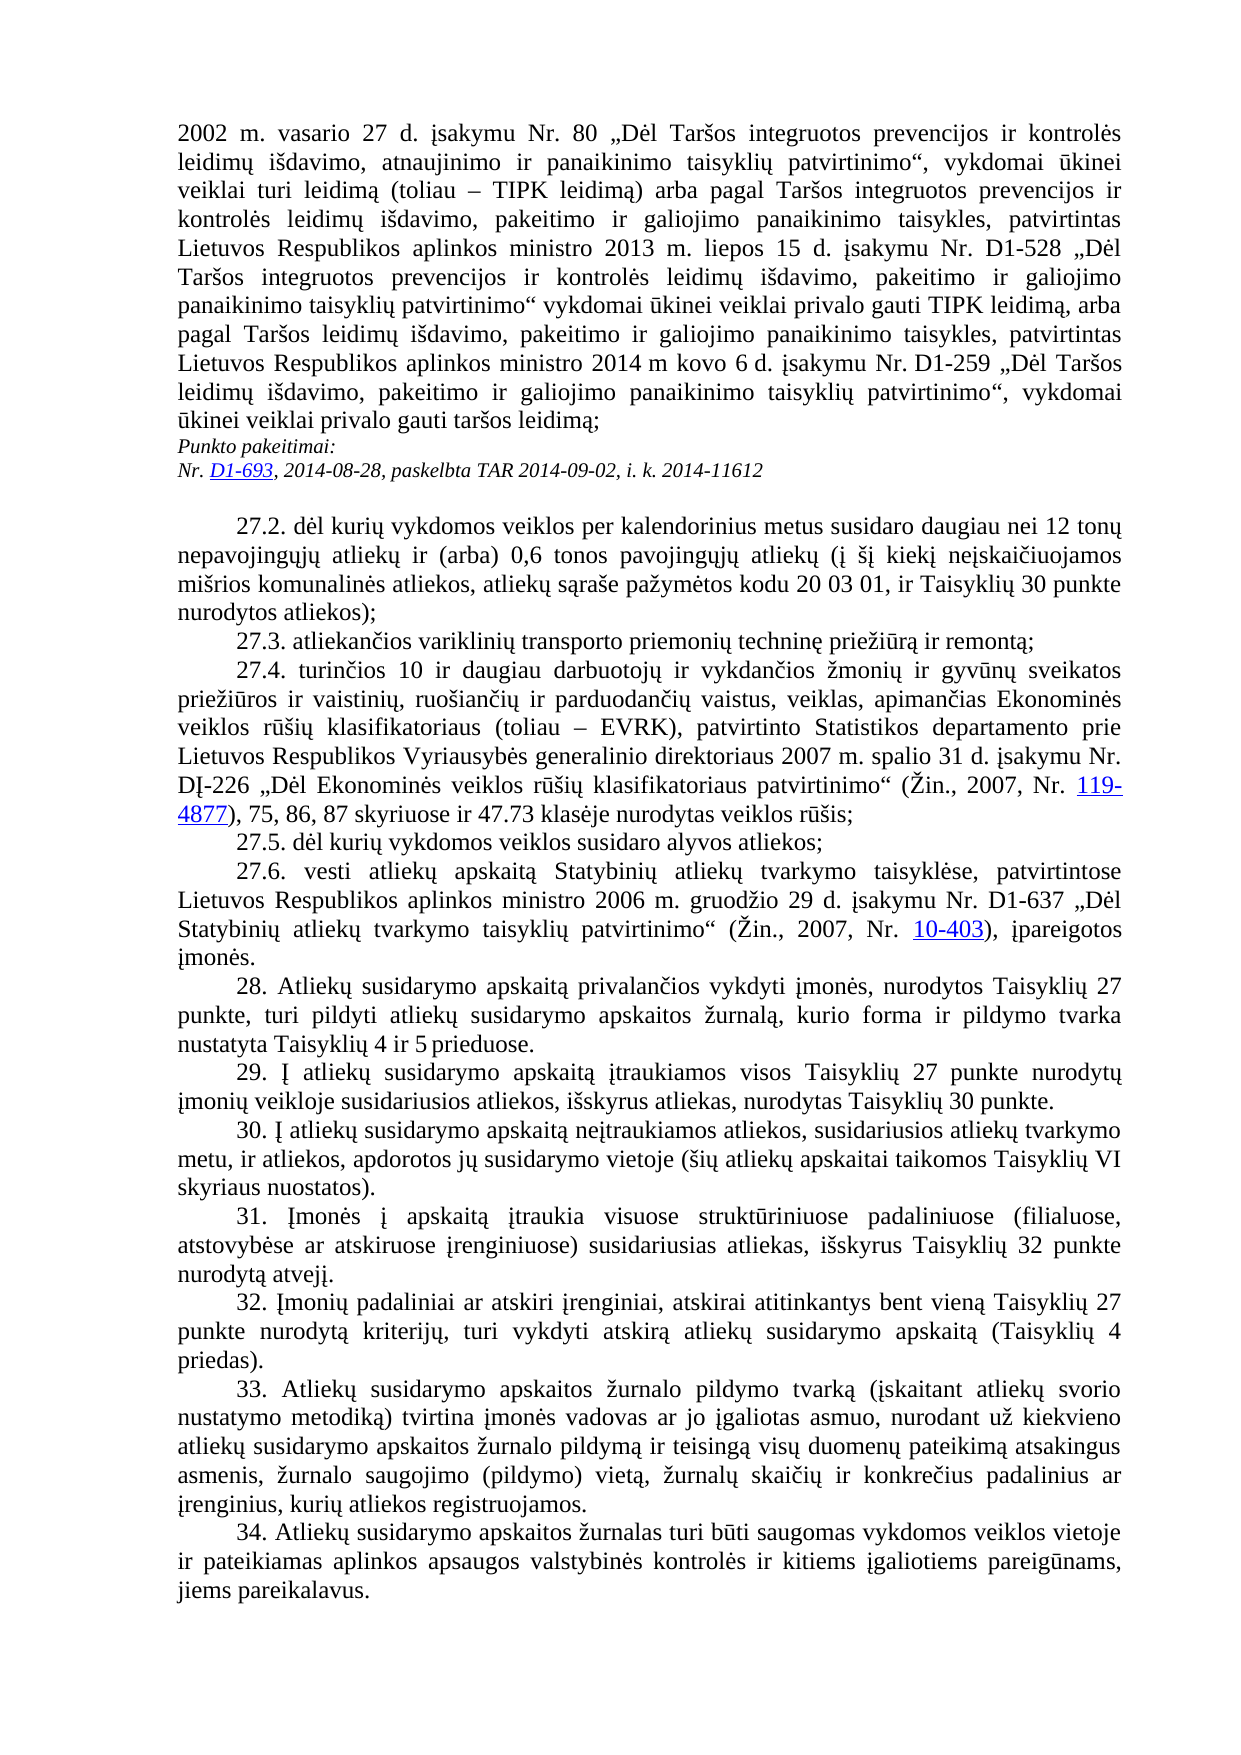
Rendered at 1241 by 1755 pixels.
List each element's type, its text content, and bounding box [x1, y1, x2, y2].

text 32. Įmonių padaliniai ar atskiri įrenginiai, atskirai atitinkantys bent vieną Taisyklių 27 punkte nurodytą kriterijų, turi vykdyti atskirą atliekų susidarymo apskaitą (Taisyklių 4 priedas). [177, 1287, 1122, 1374]
text 31. Įmonės į apskaitą įtraukia visuose struktūriniuose padaliniuose (filialuose, atstovybėse ar atskiruose įrenginiuose) susidariusias atliekas, išskyrus Taisyklių 32 punkte nurodytą atvejį. [177, 1201, 1122, 1287]
text 2002 m. vasario 27 d. įsakymu Nr. 80 „Dėl Taršos integruotos prevencijos ir kontrolės leidimų išdavimo, atnaujinimo ir panaikinimo taisyklių patvirtinimo“, vykdomai ūkinei veiklai turi leidimą (toliau – TIPK leidimą) arba pagal Taršos integruotos prevencijos ir kontrolės leidimų išdavimo, pakeitimo ir galiojimo panaikinimo taisykles, patvirtintas Lietuvos Respublikos aplinkos ministro 2013 m. liepos 15 d. įsakymu Nr. D1-528 „Dėl Taršos integruotos prevencijos ir kontrolės leidimų išdavimo, pakeitimo ir galiojimo panaikinimo taisyklių patvirtinimo“ vykdomai ūkinei veiklai privalo gauti TIPK leidimą, arba pagal Taršos leidimų išdavimo, pakeitimo ir galiojimo panaikinimo taisykles, patvirtintas Lietuvos Respublikos aplinkos ministro 2014 m kovo 6 d. įsakymu Nr. D1-259 „Dėl Taršos leidimų išdavimo, pakeitimo ir galiojimo panaikinimo taisyklių patvirtinimo“, vykdomai ūkinei veiklai privalo gauti taršos leidimą; [177, 118, 1122, 434]
text 29. Į atliekų susidarymo apskaitą įtraukiamos visos Taisyklių 27 punkte nurodytų įmonių veikloje susidariusios atliekos, išskyrus atliekas, nurodytas Taisyklių 30 punkte. [177, 1057, 1122, 1115]
text 27.5. dėl kurių vykdomos veiklos susidaro alyvos atliekos; [177, 827, 1122, 856]
text 27.2. dėl kurių vykdomos veiklos per kalendorinius metus susidaro daugiau nei 12 tonų nepavojingųjų atliekų ir (arba) 0,6 tonos pavojingųjų atliekų (į šį kiekį neįskaičiuojamos mišrios komunalinės atliekos, atliekų sąraše pažymėtos kodu 20 03 01, ir Taisyklių 30 punkte nurodytos atliekos); [177, 511, 1122, 626]
text 30. Į atliekų susidarymo apskaitą neįtraukiamos atliekos, susidariusios atliekų tvarkymo metu, ir atliekos, apdorotos jų susidarymo vietoje (šių atliekų apskaitai taikomos Taisyklių VI skyriaus nuostatos). [177, 1115, 1122, 1201]
text 34. Atliekų susidarymo apskaitos žurnalas turi būti saugomas vykdomos veiklos vietoje ir pateikiamas aplinkos apsaugos valstybinės kontrolės ir kitiems įgaliotiems pareigūnams, jiems pareikalavus. [177, 1517, 1122, 1604]
text Nr. D1-693, 2014-08-28, paskelbta TAR 2014-09-02, i. k. 2014-11612 [177, 458, 1122, 482]
text 27.4. turinčios 10 ir daugiau darbuotojų ir vykdančios žmonių ir gyvūnų sveikatos priežiūros ir vaistinių, ruošiančių ir parduodančių vaistus, veiklas, apimančias Ekonominės veiklos rūšių klasifikatoriaus (toliau – EVRK), patvirtinto Statistikos departamento prie Lietuvos Respublikos Vyriausybės generalinio direktoriaus 2007 m. spalio 31 d. įsakymu Nr. DĮ-226 „Dėl Ekonominės veiklos rūšių klasifikatoriaus patvirtinimo“ (Žin., 2007, Nr. 119-4877), 75, 86, 87 skyriuose ir 47.73 klasėje nurodytas veiklos rūšis; [177, 655, 1122, 827]
text Punkto pakeitimai: [177, 434, 1122, 458]
text 28. Atliekų susidarymo apskaitą privalančios vykdyti įmonės, nurodytos Taisyklių 27 punkte, turi pildyti atliekų susidarymo apskaitos žurnalą, kurio forma ir pildymo tvarka nustatyta Taisyklių 4 ir 5 prieduose. [177, 971, 1122, 1057]
text 27.3. atliekančios variklinių transporto priemonių techninę priežiūrą ir remontą; [177, 626, 1122, 655]
text 27.6. vesti atliekų apskaitą Statybinių atliekų tvarkymo taisyklėse, patvirtintose Lietuvos Respublikos aplinkos ministro 2006 m. gruodžio 29 d. įsakymu Nr. D1-637 „Dėl Statybinių atliekų tvarkymo taisyklių patvirtinimo“ (Žin., 2007, Nr. 10-403), įpareigotos įmonės. [177, 856, 1122, 971]
text 33. Atliekų susidarymo apskaitos žurnalo pildymo tvarką (įskaitant atliekų svorio nustatymo metodiką) tvirtina įmonės vadovas ar jo įgaliotas asmuo, nurodant už kiekvieno atliekų susidarymo apskaitos žurnalo pildymą ir teisingą visų duomenų pateikimą atsakingus asmenis, žurnalo saugojimo (pildymo) vietą, žurnalų skaičių ir konkrečius padalinius ar įrenginius, kurių atliekos registruojamos. [177, 1374, 1122, 1517]
